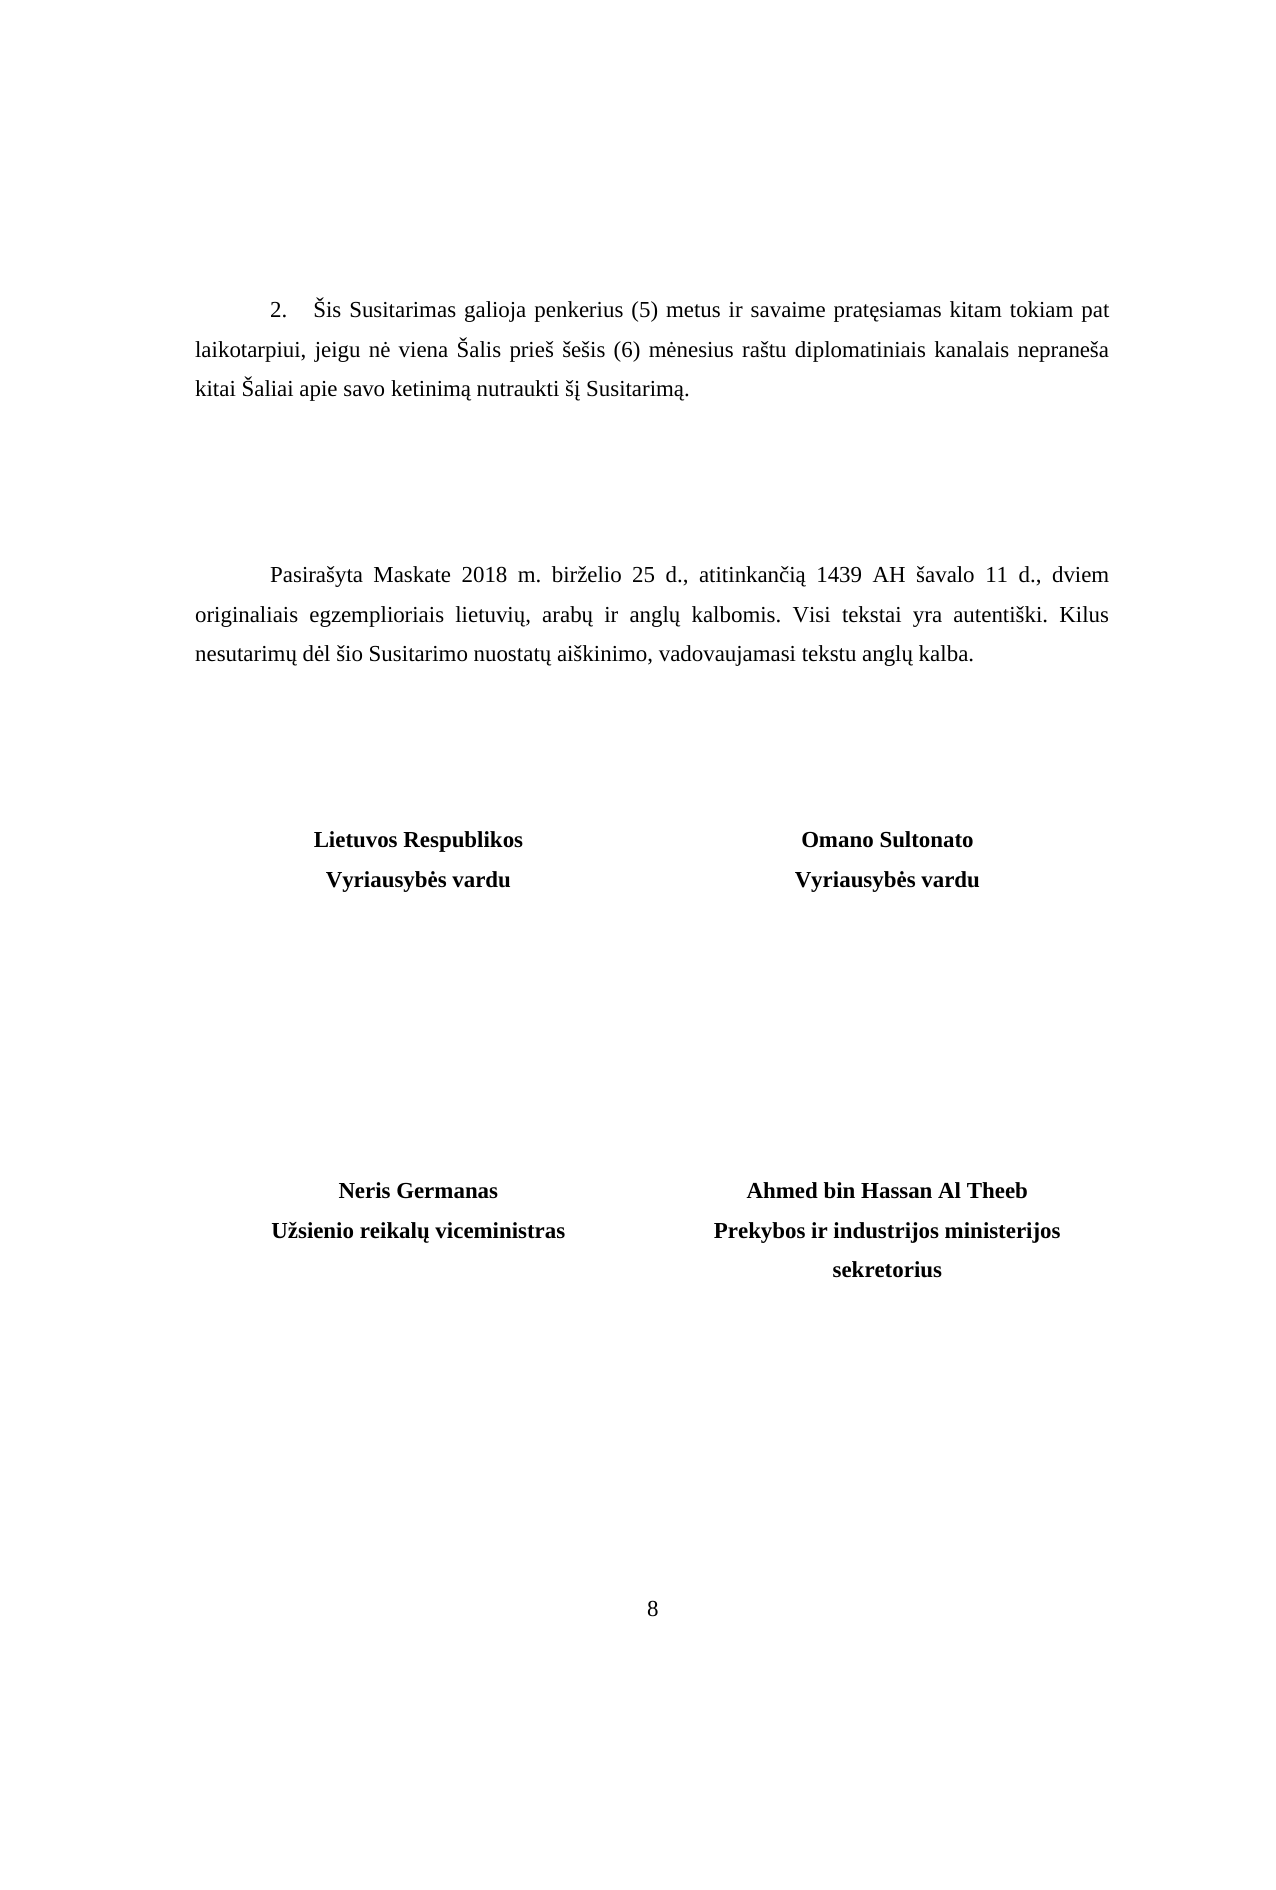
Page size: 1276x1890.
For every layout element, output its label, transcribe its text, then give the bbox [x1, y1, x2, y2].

text 2. Šis Susitarimas galioja penkerius (5) metus ir savaime pratęsiamas kitam tokiam pat laikotarpiui, jeigu nė viena Šalis prieš šešis (6) mėnesius raštu diplomatiniais kanalais nepraneša kitai Šaliai apie savo ketinimą nutraukti šį Susitarimą. [195, 296, 1110, 402]
text Pasirašyta Maskate 2018 m. birželio 25 d., atitinkančią 1439 AH šavalo 11 d., dviem originaliais egzemplioriais lietuvių, arabų ir anglų kalbomis. Visi tekstai yra autentiški. Kilus nesutarimų dėl šio Susitarimo nuostatų aiškinimo, vadovaujamasi tekstu anglų kalba. [195, 561, 1110, 667]
table_cell [184, 1339, 653, 1401]
table_cell [653, 1339, 1122, 1401]
table_header Lietuvos Respublikos Vyriausybės vardu Neris Germanas Užsienio reikalų viceministras [184, 826, 653, 1339]
table_header Omano Sultonato Vyriausybės vardu Ahmed bin Hassan Al Theeb Prekybos ir industrijos ministerijos sekretorius [653, 826, 1122, 1339]
